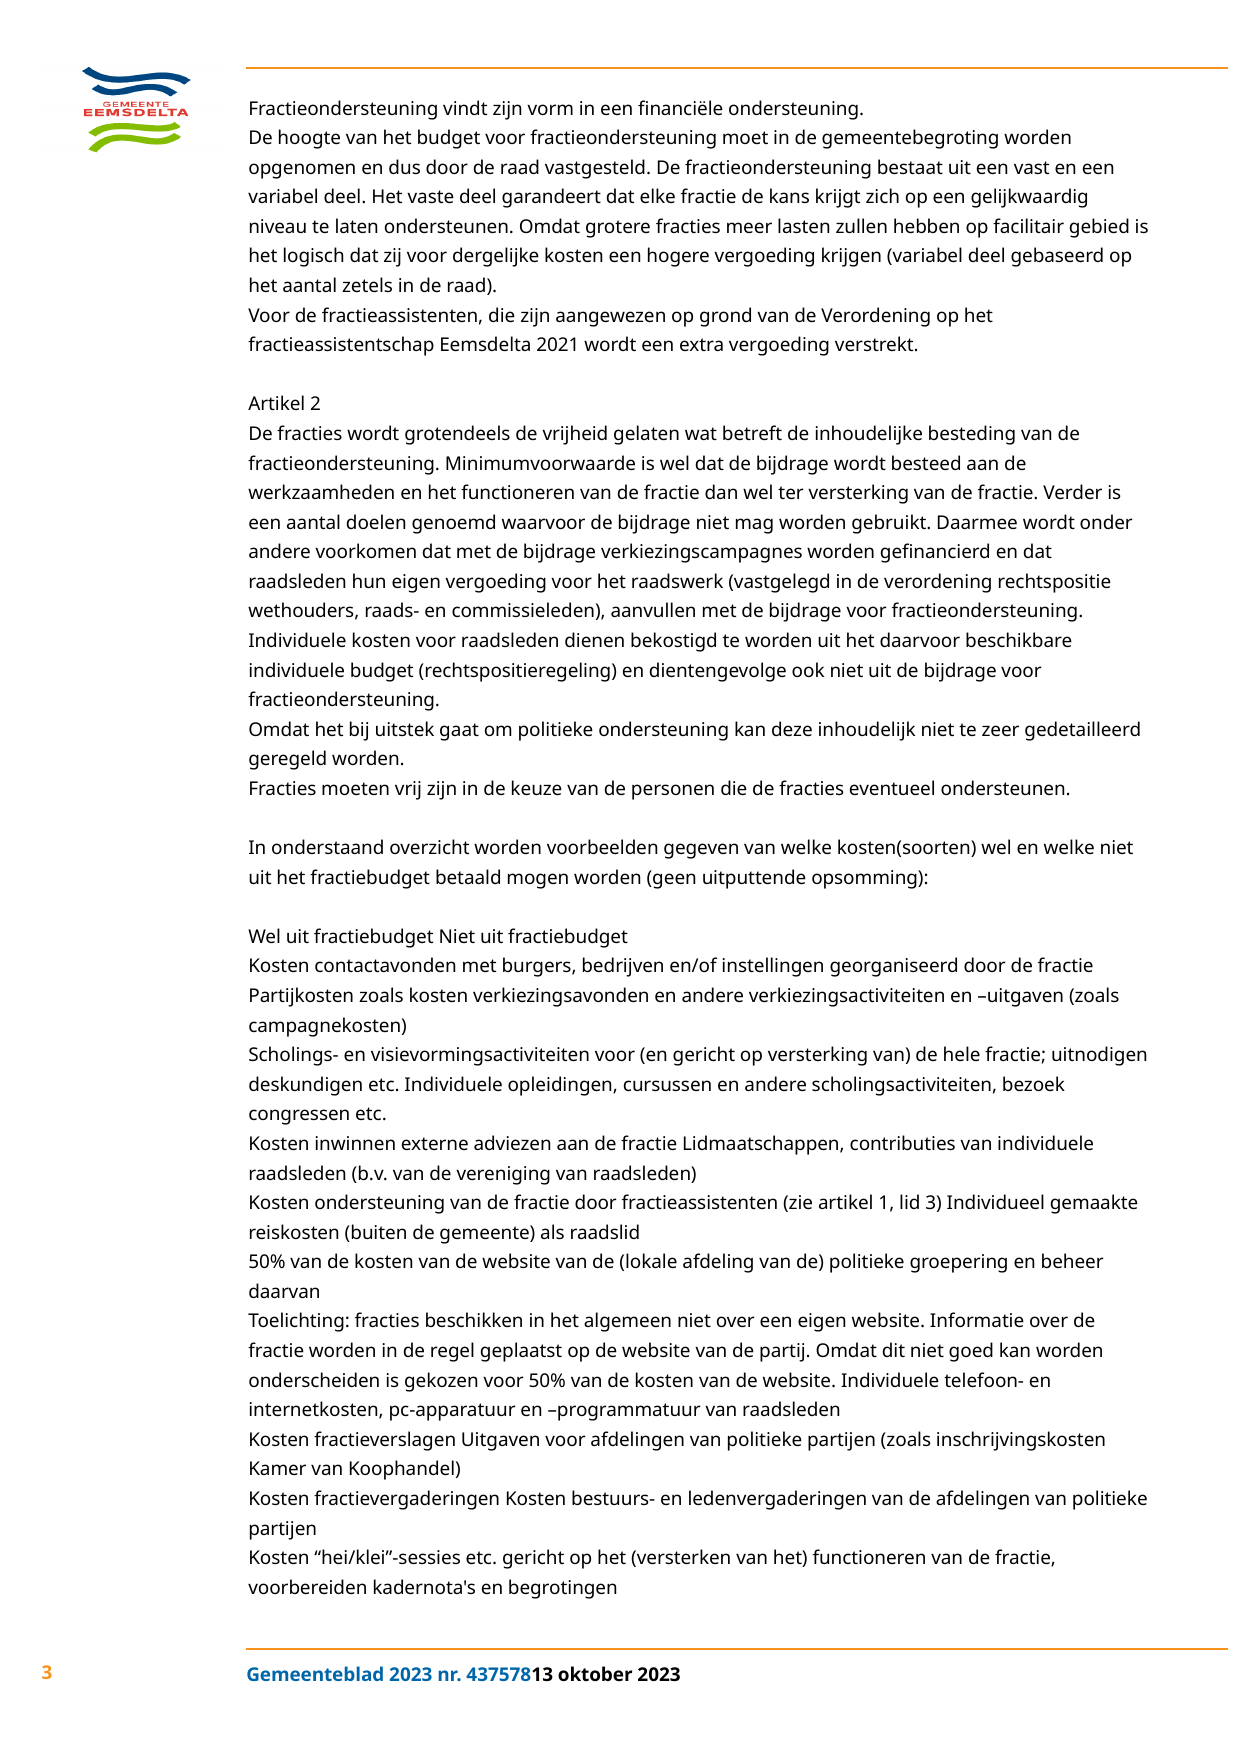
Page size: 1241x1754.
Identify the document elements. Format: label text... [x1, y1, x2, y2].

text Artikel 2 [248, 391, 1152, 416]
text In onderstaand overzicht worden voorbeelden gegeven van welke kosten(soorten) wel en welke niet uit het fractiebudget betaald mogen worden (geen uitputtende opsomming): [248, 834, 1152, 890]
text Kosten “hei/klei”-sessies etc. gericht op het (versterken van het) functioneren van de fractie, voorbereiden kadernota's en begrotingen [248, 1544, 1152, 1600]
text Scholings- en visievormingsactiviteiten voor (en gericht op versterking van) de hele fractie; uitnodigen deskundigen etc. Individuele opleidingen, cursussen en andere scholingsactiviteiten, bezoek congressen etc. [248, 1041, 1152, 1126]
picture [41, 47, 231, 172]
text Omdat het bij uitstek gaat om politieke ondersteuning kan deze inhoudelijk niet te zeer gedetailleerd geregeld worden. [248, 716, 1152, 771]
text 50% van de kosten van de website van de (lokale afdeling van de) politieke groepering en beheer daarvan [248, 1248, 1152, 1304]
text De hoogte van het budget voor fractieondersteuning moet in de gemeentebegroting worden opgenomen en dus door de raad vastgesteld. De fractieondersteuning bestaat uit een vast en een variabel deel. Het vaste deel garandeert dat elke fractie de kans krijgt zich op een gelijkwaardig niveau te laten ondersteunen. Omdat grotere fracties meer lasten zullen hebben op facilitair gebied is het logisch dat zij voor dergelijke kosten een hogere vergoeding krijgen (variabel deel gebaseerd op het aantal zetels in de raad). [248, 124, 1152, 298]
text Toelichting: fracties beschikken in het algemeen niet over een eigen website. Informatie over de fractie worden in de regel geplaatst op de website van de partij. Omdat dit niet goed kan worden onderscheiden is gekozen voor 50% van de kosten van de website. Individuele telefoon- en internetkosten, pc-apparatuur en –programmatuur van raadsleden [248, 1308, 1152, 1422]
text Fractieondersteuning vindt zijn vorm in een financiële ondersteuning. [248, 95, 1152, 121]
text De fracties wordt grotendeels de vrijheid gelaten wat betreft de inhoudelijke besteding van de fractieondersteuning. Minimumvoorwaarde is wel dat de bijdrage wordt besteed aan de werkzaamheden en het functioneren van de fractie dan wel ter versterking van de fractie. Verder is een aantal doelen genoemd waarvoor de bijdrage niet mag worden gebruikt. Daarmee wordt onder andere voorkomen dat met de bijdrage verkiezingscampagnes worden gefinancierd en dat raadsleden hun eigen vergoeding voor het raadswerk (vastgelegd in de verordening rechtspositie wethouders, raads- en commissieleden), aanvullen met de bijdrage voor fractieondersteuning. Individuele kosten voor raadsleden dienen bekostigd te worden uit het daarvoor beschikbare individuele budget (rechtspositieregeling) en dientengevolge ook niet uit de bijdrage voor fractieondersteuning. [248, 420, 1152, 712]
text Kosten fractievergaderingen Kosten bestuurs- en ledenvergaderingen van de afdelingen van politieke partijen [248, 1485, 1152, 1541]
text Kosten fractieverslagen Uitgaven voor afdelingen van politieke partijen (zoals inschrijvingskosten Kamer van Koophandel) [248, 1426, 1152, 1481]
text Fracties moeten vrij zijn in de keuze van de personen die de fracties eventueel ondersteunen. [248, 775, 1152, 801]
text Kosten ondersteuning van de fractie door fractieassistenten (zie artikel 1, lid 3) Individueel gemaakte reiskosten (buiten de gemeente) als raadslid [248, 1189, 1152, 1245]
text Voor de fractieassistenten, die zijn aangewezen op grond van de Verordening op het fractieassistentschap Eemsdelta 2021 wordt een extra vergoeding verstrekt. [248, 302, 1152, 357]
text Wel uit fractiebudget Niet uit fractiebudget [248, 923, 1152, 949]
text Kosten contactavonden met burgers, bedrijven en/of instellingen georganiseerd door de fractie Partijkosten zoals kosten verkiezingsavonden en andere verkiezingsactiviteiten en –uitgaven (zoals campagnekosten) [248, 953, 1152, 1038]
text Kosten inwinnen externe adviezen aan de fractie Lidmaatschappen, contributies van individuele raadsleden (b.v. van de vereniging van raadsleden) [248, 1130, 1152, 1186]
